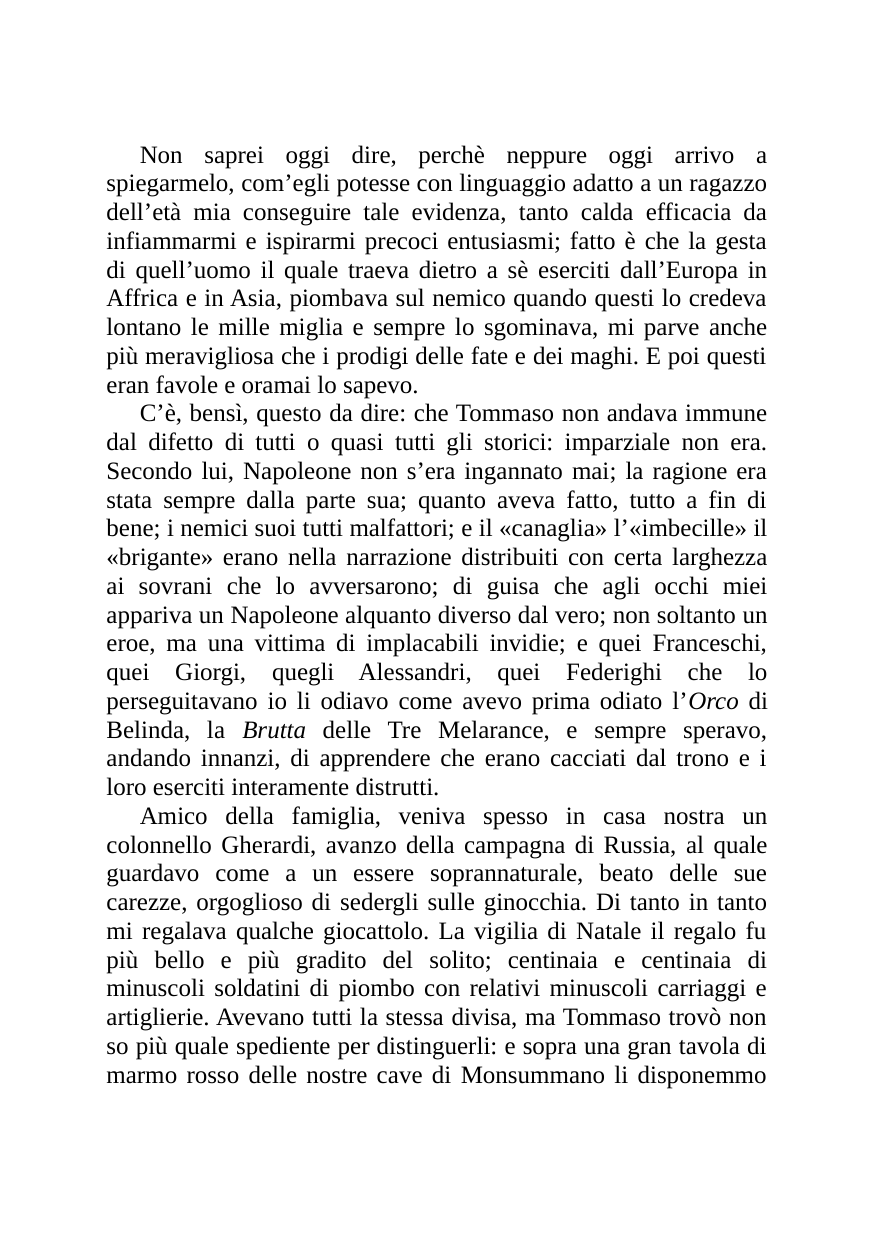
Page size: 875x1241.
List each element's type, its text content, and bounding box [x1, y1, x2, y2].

text Non saprei oggi dire, perchè neppure oggi arrivo a spiegarmelo, com’egli potesse con linguaggio adatto a un ragazzo dell’età mia conseguire tale evidenza, tanto calda efficacia da infiammarmi e ispirarmi precoci entusiasmi; fatto è che la gesta di quell’uomo il quale traeva dietro a sè eserciti dall’Europa in Affrica e in Asia, piombava sul nemico quando questi lo credeva lontano le mille miglia e sempre lo sgominava, mi parve anche più meravigliosa che i prodigi delle fate e dei maghi. E poi questi eran favole e oramai lo sapevo. [106, 140, 768, 398]
text Amico della famiglia, veniva spesso in casa nostra un colonnello Gherardi, avanzo della campagna di Russia, al quale guardavo come a un essere soprannaturale, beato delle sue carezze, orgoglioso di sedergli sulle ginocchia. Di tanto in tanto mi regalava qualche giocattolo. La vigilia di Natale il regalo fu più bello e più gradito del solito; centinaia e centinaia di minuscoli soldatini di piombo con relativi minuscoli carriaggi e artiglierie. Avevano tutti la stessa divisa, ma Tommaso trovò non so più quale spediente per distinguerli: e sopra una gran tavola di marmo rosso delle nostre cave di Monsummano li disponemmo [106, 801, 768, 1088]
text C’è, bensì, questo da dire: che Tommaso non andava immune dal difetto di tutti o quasi tutti gli storici: imparziale non era. Secondo lui, Napoleone non s’era ingannato mai; la ragione era stata sempre dalla parte sua; quanto aveva fatto, tutto a fin di bene; i nemici suoi tutti malfattori; e il «canaglia» l’«imbecille» il «brigante» erano nella narrazione distribuiti con certa larghezza ai sovrani che lo avversarono; di guisa che agli occhi miei appariva un Napoleone alquanto diverso dal vero; non soltanto un eroe, ma una vittima di implacabili invidie; e quei Franceschi, quei Giorgi, quegli Alessandri, quei Federighi che lo perseguitavano io li odiavo come avevo prima odiato l’Orco di Belinda, la Brutta delle Tre Melarance, e sempre speravo, andando innanzi, di apprendere che erano cacciati dal trono e i loro eserciti interamente distrutti. [106, 398, 768, 801]
